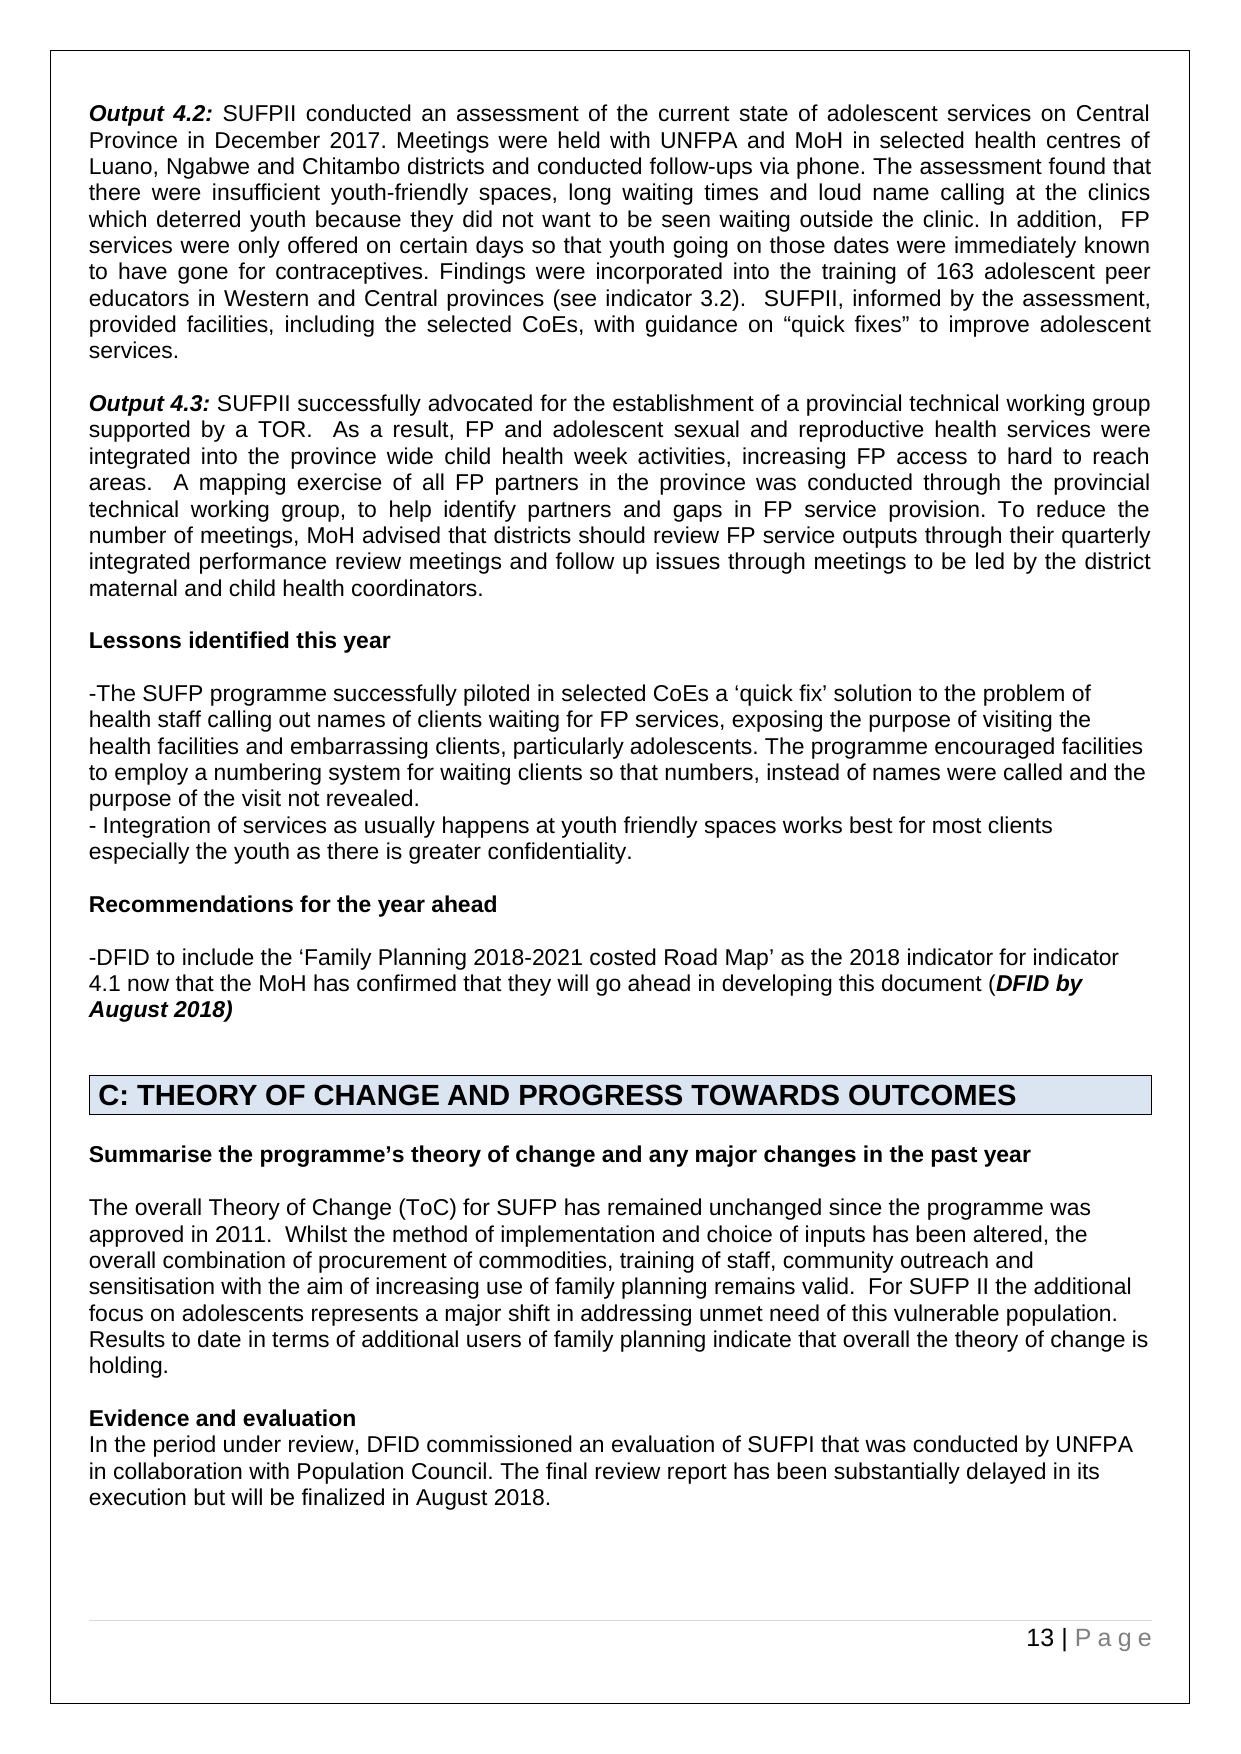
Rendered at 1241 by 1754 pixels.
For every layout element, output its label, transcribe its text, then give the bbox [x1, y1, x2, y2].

text Evidence and evaluation [89, 1405, 1152, 1431]
text In the period under review, DFID commissioned an evaluation of SUFPI that was conducted by UNFPA in collaboration with Population Council. The final review report has been substantially delayed in its execution but will be finalized in August 2018. [89, 1431, 1152, 1510]
subtitle C: THEORY OF CHANGE AND PROGRESS TOWARDS OUTCOMES [90, 1076, 1151, 1114]
text Output 4.3: SUFPII successfully advocated for the establishment of a provincial technical working group supported by a TOR. As a result, FP and adolescent sexual and reproductive health services were integrated into the province wide child health week activities, increasing FP access to hard to reach areas. A mapping exercise of all FP partners in the province was conducted through the provincial technical working group, to help identify partners and gaps in FP service provision. To reduce the number of meetings, MoH advised that districts should review FP service outputs through their quarterly integrated performance review meetings and follow up issues through meetings to be led by the district maternal and child health coordinators. [89, 390, 1152, 601]
text Summarise the programme’s theory of change and any major changes in the past year [89, 1141, 1152, 1168]
text Recommendations for the year ahead [89, 891, 1152, 917]
text -The SUFP programme successfully piloted in selected CoEs a ‘quick fix’ solution to the problem of health staff calling out names of clients waiting for FP services, exposing the purpose of visiting the health facilities and embarrassing clients, particularly adolescents. The programme encouraged facilities to employ a numbering system for waiting clients so that numbers, instead of names were called and the purpose of the visit not revealed. [89, 680, 1152, 812]
text The overall Theory of Change (ToC) for SUFP has remained unchanged since the programme was approved in 2011. Whilst the method of implementation and choice of inputs has been altered, the overall combination of procurement of commodities, training of staff, community outreach and sensitisation with the aim of increasing use of family planning remains valid. For SUFP II the additional focus on adolescents represents a major shift in addressing unmet need of this vulnerable population. Results to date in terms of additional users of family planning indicate that overall the theory of change is holding. [89, 1194, 1152, 1379]
text -DFID to include the ‘Family Planning 2018-2021 costed Road Map’ as the 2018 indicator for indicator 4.1 now that the MoH has confirmed that they will go ahead in developing this document (DFID by August 2018) [89, 943, 1152, 1023]
text Lessons identified this year [89, 627, 1152, 654]
text Output 4.2: SUFPII conducted an assessment of the current state of adolescent services on Central Province in December 2017. Meetings were held with UNFPA and MoH in selected health centres of Luano, Ngabwe and Chitambo districts and conducted follow-ups via phone. The assessment found that there were insufficient youth-friendly spaces, long waiting times and loud name calling at the clinics which deterred youth because they did not want to be seen waiting outside the clinic. In addition, FP services were only offered on certain days so that youth going on those dates were immediately known to have gone for contraceptives. Findings were incorporated into the training of 163 adolescent peer educators in Western and Central provinces (see indicator 3.2). SUFPII, informed by the assessment, provided facilities, including the selected CoEs, with guidance on “quick fixes” to improve adolescent services. [89, 100, 1152, 364]
text - Integration of services as usually happens at youth friendly spaces works best for most clients especially the youth as there is greater confidentiality. [89, 812, 1152, 864]
